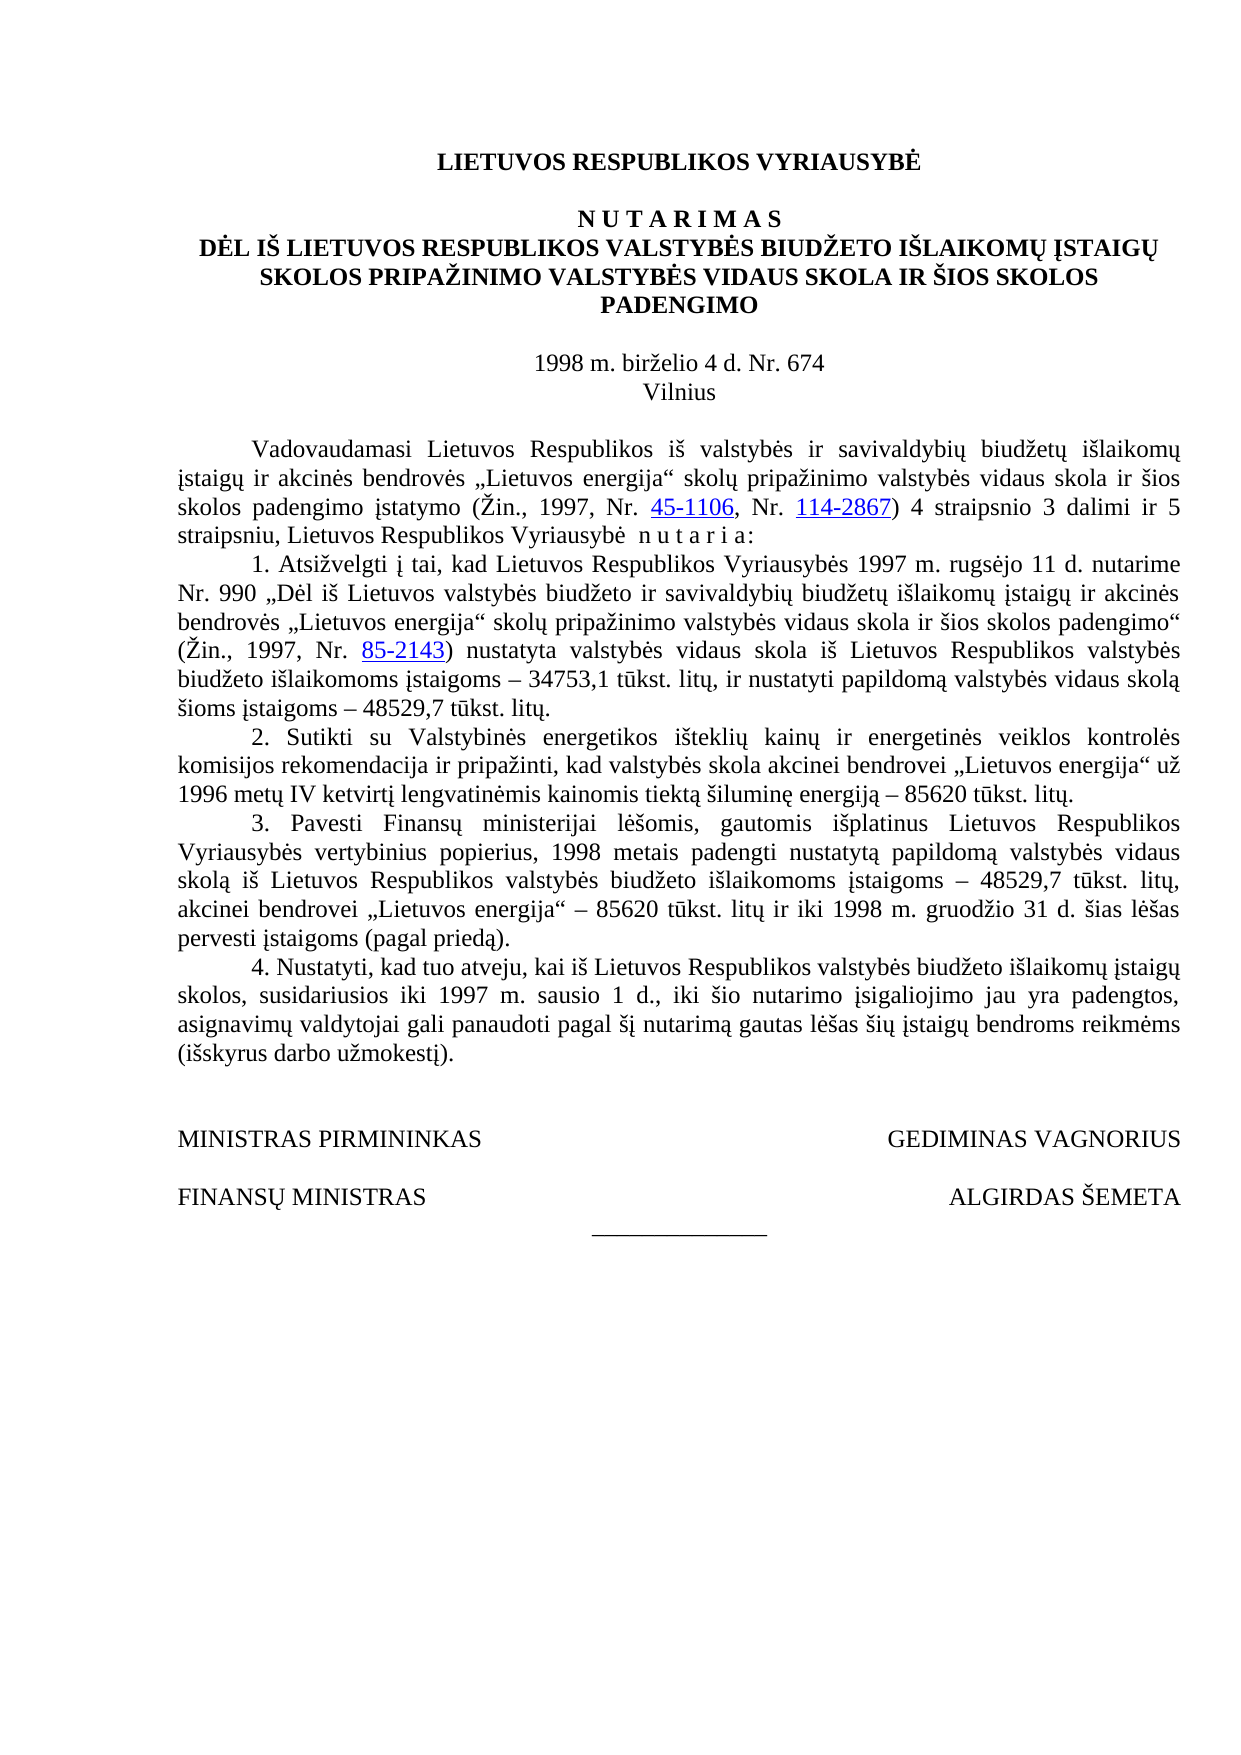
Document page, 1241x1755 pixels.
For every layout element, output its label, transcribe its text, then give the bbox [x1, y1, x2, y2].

text 4. Nustatyti, kad tuo atveju, kai iš Lietuvos Respublikos valstybės biudžeto išlaikomų įstaigų skolos, susidariusios iki 1997 m. sausio 1 d., iki šio nutarimo įsigaliojimo jau yra padengtos, asignavimų valdytojai gali panaudoti pagal šį nutarimą gautas lėšas šių įstaigų bendroms reikmėms (išskyrus darbo užmokestį). [177, 952, 1181, 1067]
text 3. Pavesti Finansų ministerijai lėšomis, gautomis išplatinus Lietuvos Respublikos Vyriausybės vertybinius popierius, 1998 metais padengti nustatytą papildomą valstybės vidaus skolą iš Lietuvos Respublikos valstybės biudžeto išlaikomoms įstaigoms – 48529,7 tūkst. litų, akcinei bendrovei „Lietuvos energija“ – 85620 tūkst. litų ir iki 1998 m. gruodžio 31 d. šias lėšas pervesti įstaigoms (pagal priedą). [177, 808, 1181, 952]
text 1. Atsižvelgti į tai, kad Lietuvos Respublikos Vyriausybės 1997 m. rugsėjo 11 d. nutarime Nr. 990 „Dėl iš Lietuvos valstybės biudžeto ir savivaldybių biudžetų išlaikomų įstaigų ir akcinės bendrovės „Lietuvos energija“ skolų pripažinimo valstybės vidaus skola ir šios skolos padengimo“ (Žin., 1997, Nr. 85-2143) nustatyta valstybės vidaus skola iš Lietuvos Respublikos valstybės biudžeto išlaikomoms įstaigoms – 34753,1 tūkst. litų, ir nustatyti papildomą valstybės vidaus skolą šioms įstaigoms – 48529,7 tūkst. litų. [177, 549, 1181, 722]
text Vadovaudamasi Lietuvos Respublikos iš valstybės ir savivaldybių biudžetų išlaikomų įstaigų ir akcinės bendrovės „Lietuvos energija“ skolų pripažinimo valstybės vidaus skola ir šios skolos padengimo įstatymo (Žin., 1997, Nr. 45-1106, Nr. 114-2867) 4 straipsnio 3 dalimi ir 5 straipsniu, Lietuvos Respublikos Vyriausybė nutaria: [177, 434, 1181, 549]
text ______________ [177, 1211, 1181, 1239]
text Finansų ministras Algirdas Šemeta [177, 1182, 1181, 1211]
text 1998 m. birželio 4 d. Nr. 674 [177, 348, 1181, 377]
text N U T A R I M A S [177, 204, 1181, 233]
text DĖL IŠ LIETUVOS RESPUBLIKOS VALSTYBĖS BIUDŽETO IŠLAIKOMŲ ĮSTAIGŲ SKOLOS PRIPAŽINIMO VALSTYBĖS VIDAUS SKOLA IR ŠIOS SKOLOS PADENGIMO [177, 233, 1181, 319]
text Ministras Pirmininkas Gediminas Vagnorius [177, 1124, 1181, 1153]
text LIETUVOS RESPUBLIKOS VYRIAUSYBĖ [177, 147, 1181, 176]
text 2. Sutikti su Valstybinės energetikos išteklių kainų ir energetinės veiklos kontrolės komisijos rekomendacija ir pripažinti, kad valstybės skola akcinei bendrovei „Lietuvos energija“ už 1996 metų IV ketvirtį lengvatinėmis kainomis tiektą šiluminę energiją – 85620 tūkst. litų. [177, 722, 1181, 808]
text Vilnius [177, 377, 1181, 406]
